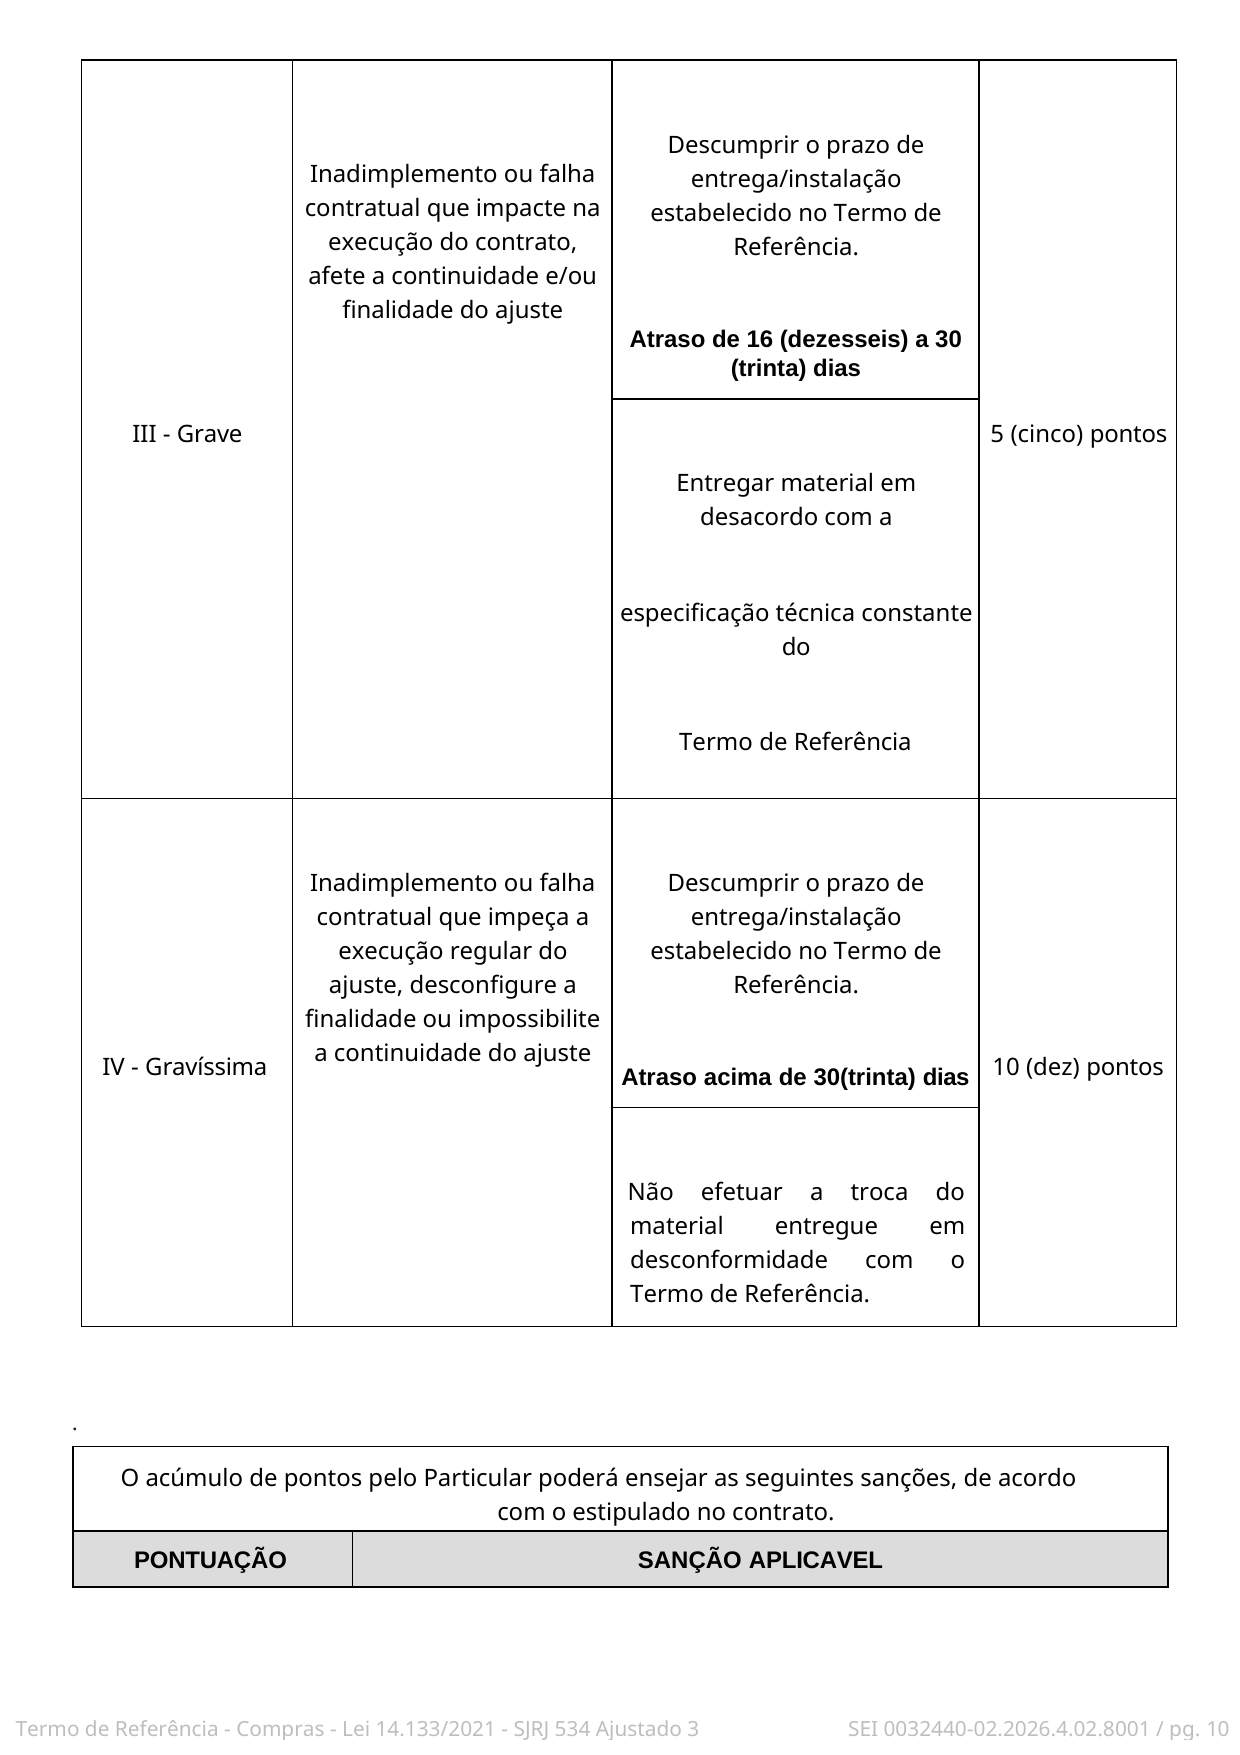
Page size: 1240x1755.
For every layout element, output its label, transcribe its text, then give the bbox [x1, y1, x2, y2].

table_header III - Grave [82, 61, 292, 797]
table_cell PONTUAÇÃO [74, 1532, 352, 1586]
table_cell 10 (dez) pontos [980, 799, 1176, 1326]
table_header Descumprir o prazo de entrega/instalação estabelecido no Termo de Referência. Atraso de 16 (dezesseis) a 30 (trinta) dias [613, 61, 978, 398]
table_cell Não efetuar a troca do material entregue em desconformidade com o Termo de Referência. [613, 1108, 978, 1326]
table_header Inadimplemento ou falha contratual que impacte na execução do contrato, afete a continuidade e/ou finalidade do ajuste [293, 61, 611, 797]
table_cell Entregar material em desacordo com a especificação técnica constante do Termo de Referência [613, 400, 978, 797]
table_header 5 (cinco) pontos [980, 61, 1176, 797]
table_cell Inadimplemento ou falha contratual que impeça a execução regular do ajuste, desconfigure a finalidade ou impossibilite a continuidade do ajuste [293, 799, 611, 1326]
text . [72, 1408, 1195, 1436]
table_cell IV - Gravíssima [82, 799, 292, 1326]
table_header O acúmulo de pontos pelo Particular poderá ensejar as seguintes sanções, de acordo com o estipulado no contrato. [74, 1447, 1167, 1530]
table_cell SANÇÃO APLICAVEL [353, 1532, 1167, 1586]
table_cell Descumprir o prazo de entrega/instalação estabelecido no Termo de Referência. Atraso acima de 30(trinta) dias [613, 799, 978, 1107]
